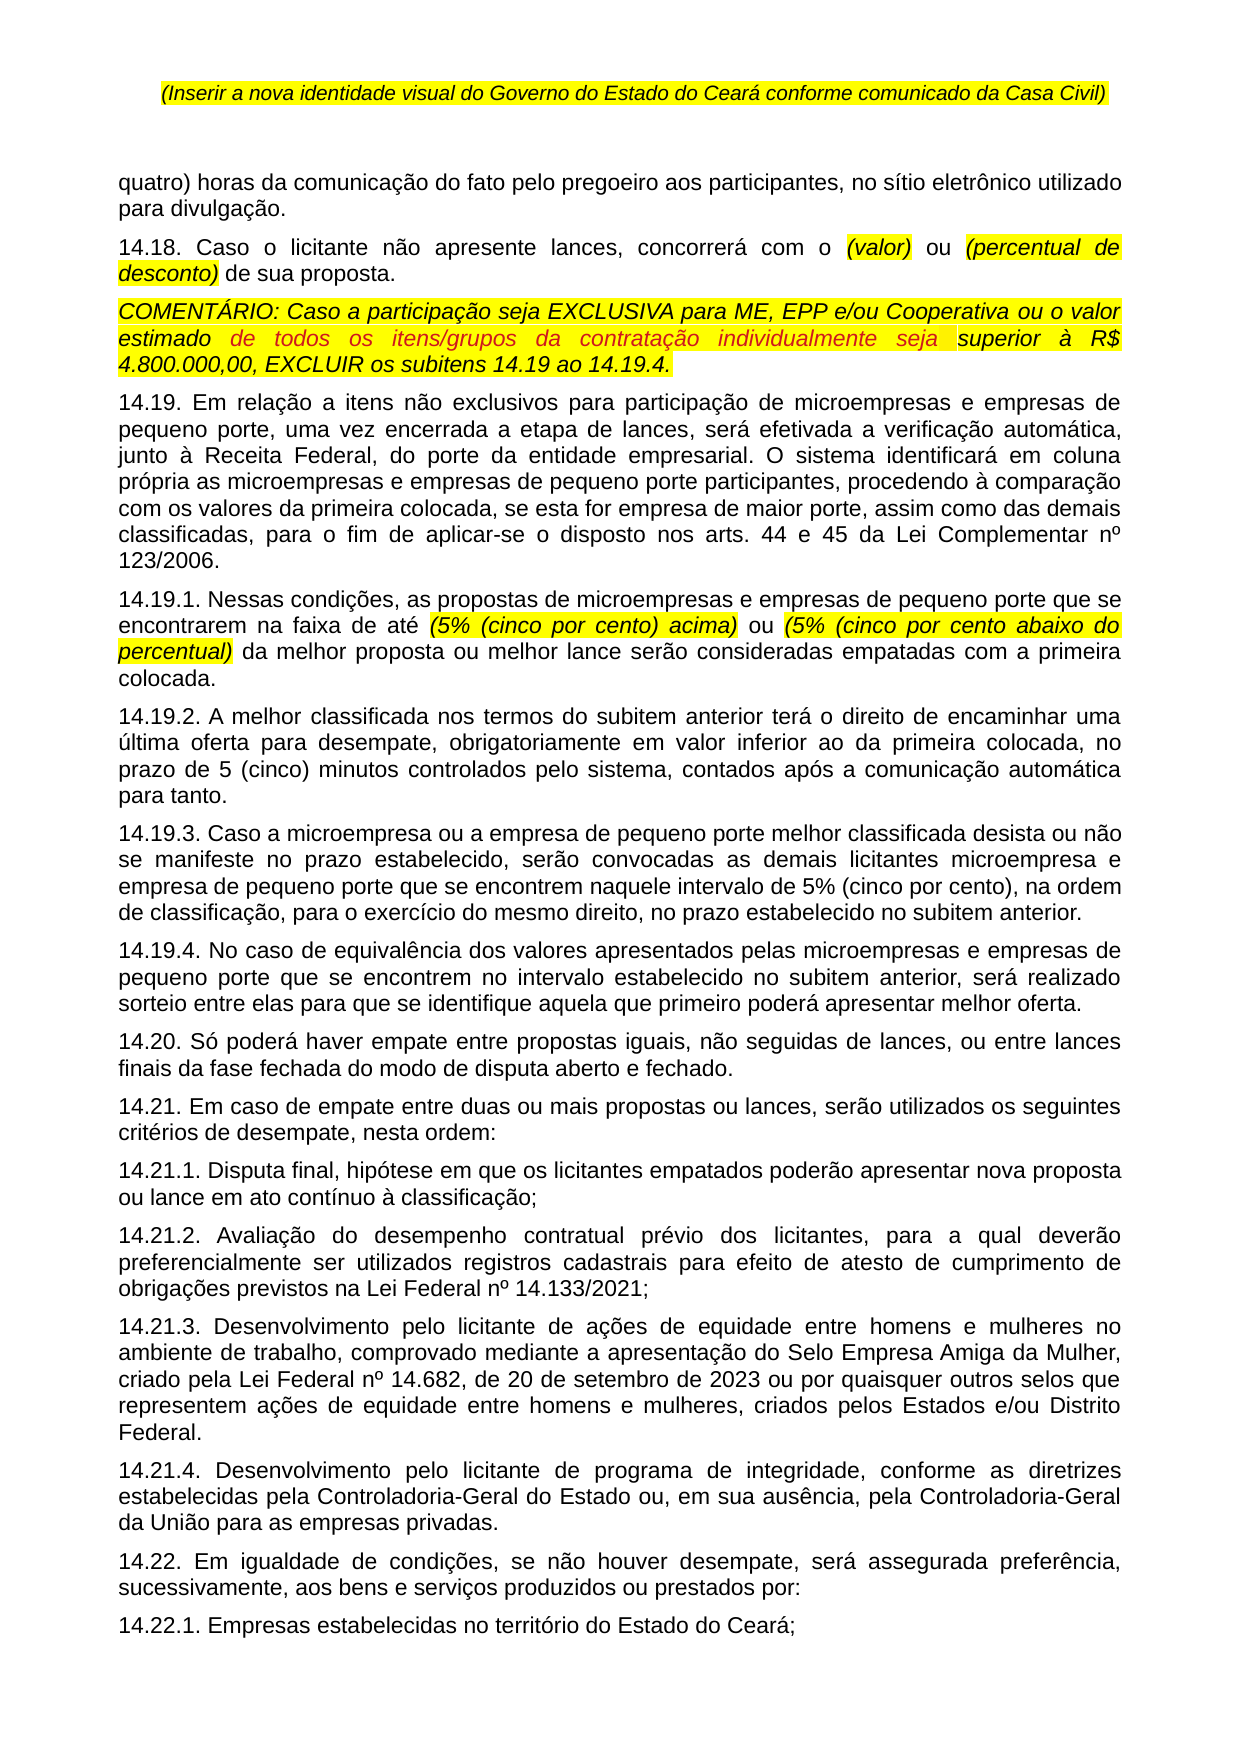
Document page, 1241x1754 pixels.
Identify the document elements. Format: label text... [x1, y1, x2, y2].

text 14.21.1. Disputa final, hipótese em que os licitantes empatados poderão apresentar nova proposta ou lance em ato contínuo à classificação; [118, 1157, 1122, 1210]
text 14.20. Só poderá haver empate entre propostas iguais, não seguidas de lances, ou entre lances finais da fase fechada do modo de disputa aberto e fechado. [118, 1028, 1122, 1081]
text quatro) horas da comunicação do fato pelo pregoeiro aos participantes, no sítio eletrônico utilizado para divulgação. [118, 169, 1122, 222]
text COMENTÁRIO: Caso a participação seja EXCLUSIVA para ME, EPP e/ou Cooperativa ou o valor estimado de todos os itens/grupos da contratação individualmente seja superior à R$ 4.800.000,00, EXCLUIR os subitens 14.19 ao 14.19.4. [118, 298, 1122, 377]
text 14.21.4. Desenvolvimento pelo licitante de programa de integridade, conforme as diretrizes estabelecidas pela Controladoria-Geral do Estado ou, em sua ausência, pela Controladoria-Geral da União para as empresas privadas. [118, 1457, 1122, 1536]
text 14.22.1. Empresas estabelecidas no território do Estado do Ceará; [118, 1612, 1122, 1638]
text 14.19. Em relação a itens não exclusivos para participação de microempresas e empresas de pequeno porte, uma vez encerrada a etapa de lances, será efetivada a verificação automática, junto à Receita Federal, do porte da entidade empresarial. O sistema identificará em coluna própria as microempresas e empresas de pequeno porte participantes, procedendo à comparação com os valores da primeira colocada, se esta for empresa de maior porte, assim como das demais classificadas, para o fim de aplicar-se o disposto nos arts. 44 e 45 da Lei Complementar nº 123/2006. [118, 389, 1122, 574]
text 14.19.2. A melhor classificada nos termos do subitem anterior terá o direito de encaminhar uma última oferta para desempate, obrigatoriamente em valor inferior ao da primeira colocada, no prazo de 5 (cinco) minutos controlados pelo sistema, contados após a comunicação automática para tanto. [118, 703, 1122, 808]
text 14.21. Em caso de empate entre duas ou mais propostas ou lances, serão utilizados os seguintes critérios de desempate, nesta ordem: [118, 1093, 1122, 1146]
text 14.18. Caso o licitante não apresente lances, concorrerá com o (valor) ou (percentual de desconto) de sua proposta. [118, 234, 1122, 286]
text 14.21.2. Avaliação do desempenho contratual prévio dos licitantes, para a qual deverão preferencialmente ser utilizados registros cadastrais para efeito de atesto de cumprimento de obrigações previstos na Lei Federal nº 14.133/2021; [118, 1222, 1122, 1301]
text 14.19.4. No caso de equivalência dos valores apresentados pelas microempresas e empresas de pequeno porte que se encontrem no intervalo estabelecido no subitem anterior, será realizado sorteio entre elas para que se identifique aquela que primeiro poderá apresentar melhor oferta. [118, 937, 1122, 1016]
text 14.21.3. Desenvolvimento pelo licitante de ações de equidade entre homens e mulheres no ambiente de trabalho, comprovado mediante a apresentação do Selo Empresa Amiga da Mulher, criado pela Lei Federal nº 14.682, de 20 de setembro de 2023 ou por quaisquer outros selos que representem ações de equidade entre homens e mulheres, criados pelos Estados e/ou Distrito Federal. [118, 1313, 1122, 1445]
text 14.19.1. Nessas condições, as propostas de microempresas e empresas de pequeno porte que se encontrarem na faixa de até (5% (cinco por cento) acima) ou (5% (cinco por cento abaixo do percentual) da melhor proposta ou melhor lance serão consideradas empatadas com a primeira colocada. [118, 586, 1122, 691]
text 14.19.3. Caso a microempresa ou a empresa de pequeno porte melhor classificada desista ou não se manifeste no prazo estabelecido, serão convocadas as demais licitantes microempresa e empresa de pequeno porte que se encontrem naquele intervalo de 5% (cinco por cento), na ordem de classificação, para o exercício do mesmo direito, no prazo estabelecido no subitem anterior. [118, 820, 1122, 926]
text 14.22. Em igualdade de condições, se não houver desempate, será assegurada preferência, sucessivamente, aos bens e serviços produzidos ou prestados por: [118, 1548, 1122, 1600]
